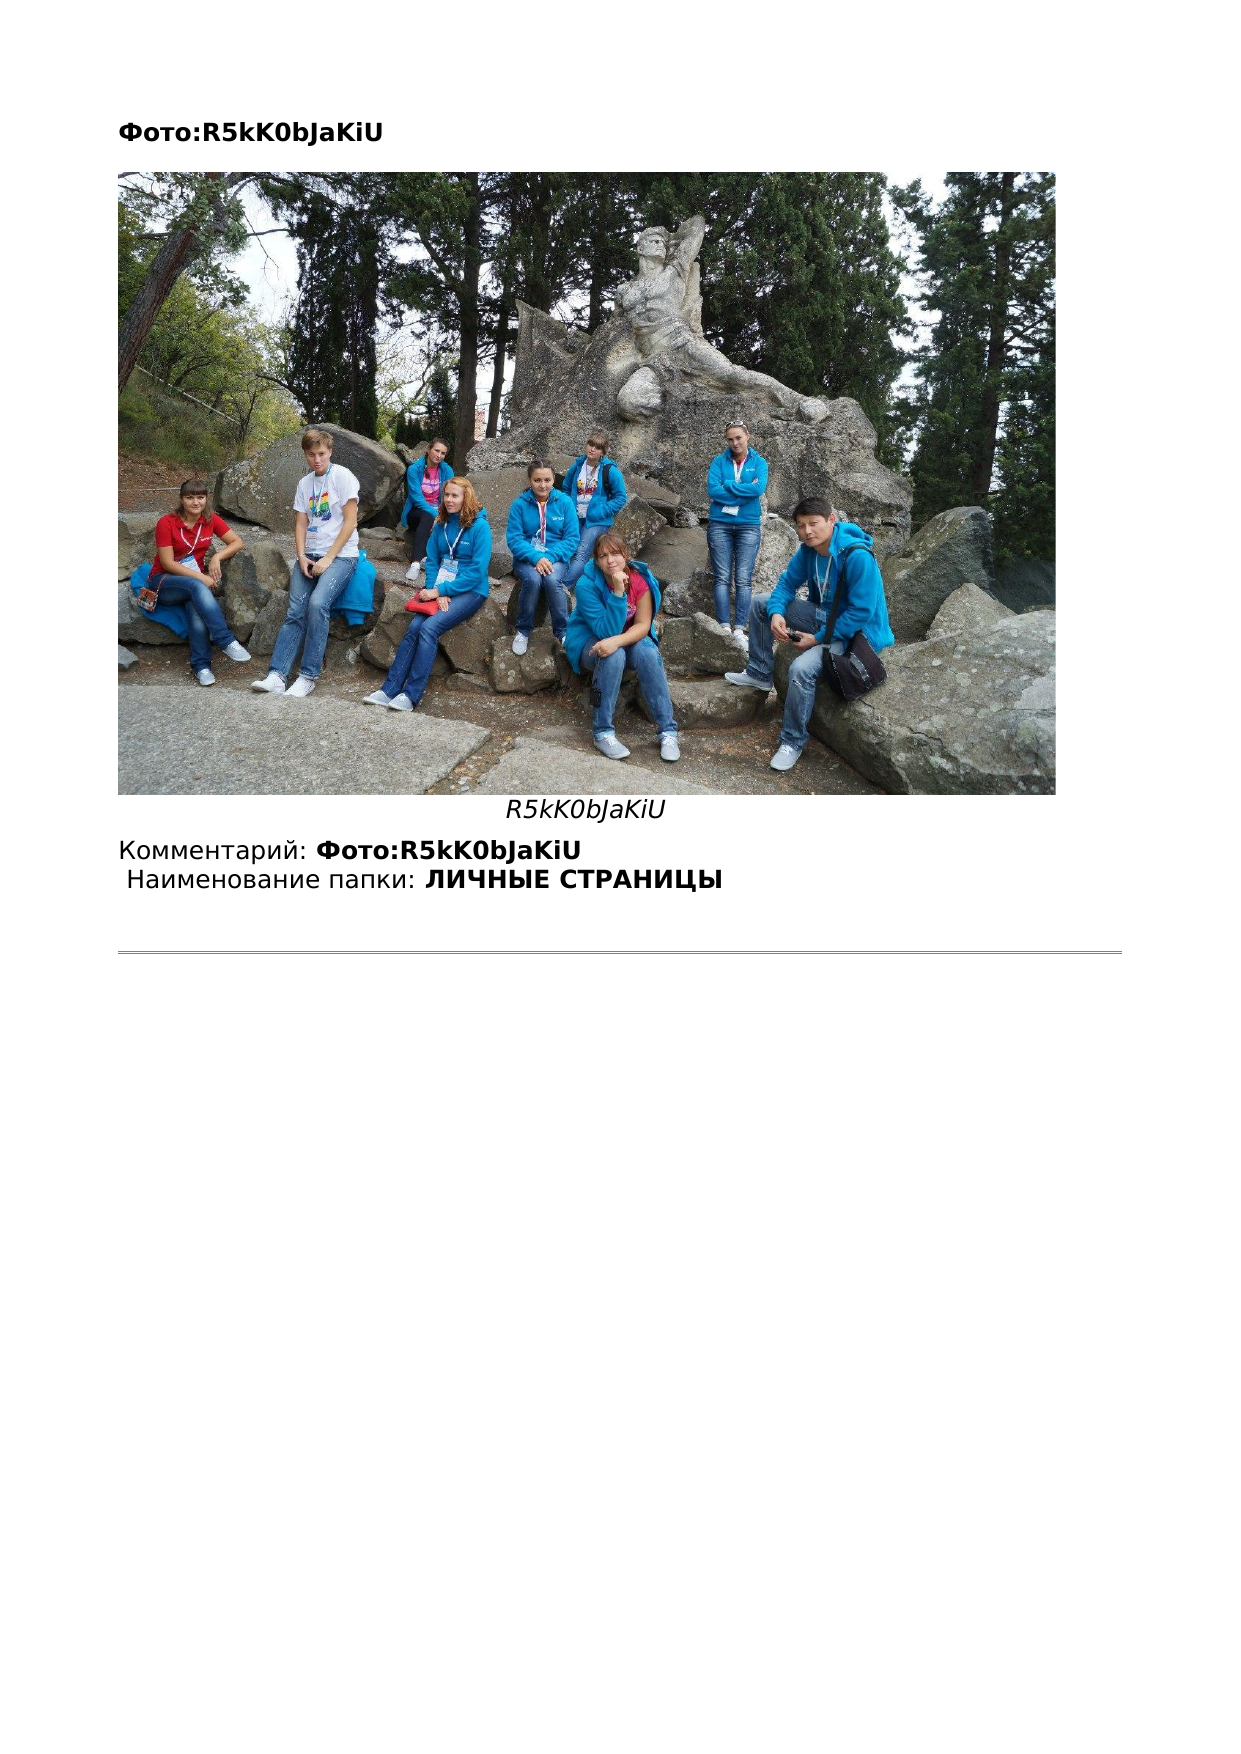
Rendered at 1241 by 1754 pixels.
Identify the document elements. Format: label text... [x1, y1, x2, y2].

picture [118, 172, 1056, 795]
text R5kK0bJaKiU [118, 795, 1056, 824]
subtitle Фото:R5kK0bJaKiU [118, 118, 1122, 147]
text Комментарий: Фото:R5kK0bJaKiU Наименование папки: ЛИЧНЫЕ СТРАНИЦЫ [118, 837, 1122, 924]
